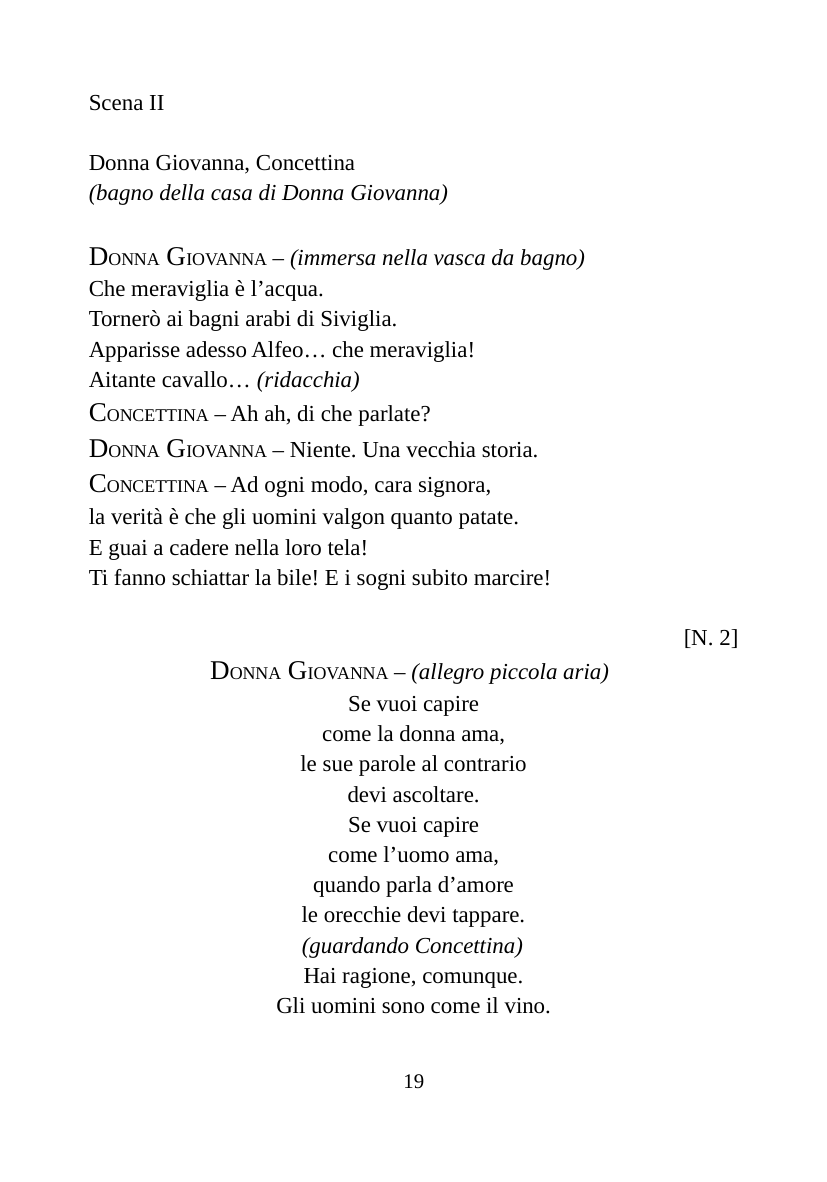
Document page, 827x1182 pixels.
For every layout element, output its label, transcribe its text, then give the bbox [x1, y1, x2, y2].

text Gli uomini sono come il vino. [88, 992, 738, 1018]
text Se vuoi capire [88, 690, 738, 716]
text Se vuoi capire [88, 811, 738, 837]
text (bagno della casa di Donna Giovanna) [88, 179, 738, 206]
text E guai a cadere nella loro tela! [88, 533, 738, 560]
text Hai ragione, comunque. [88, 962, 738, 988]
text Apparisse adesso Alfeo… che meraviglia! [88, 336, 738, 362]
text Concettina – Ad ogni modo, cara signora, [88, 468, 738, 499]
text la verità è che gli uomini valgon quanto patate. [88, 503, 738, 530]
text devi ascoltare. [88, 781, 738, 807]
text Donna Giovanna – Niente. Una vecchia storia. [88, 432, 738, 463]
text Tornerò ai bagni arabi di Siviglia. [88, 306, 738, 332]
text Concettina – Ah ah, di che parlate? [88, 396, 738, 427]
text Scena II [88, 88, 738, 115]
text le sue parole al contrario [88, 751, 738, 777]
text quando parla d’amore [88, 871, 738, 898]
text come l’uomo ama, [88, 841, 738, 867]
text [N. 2] [88, 624, 738, 651]
text Aitante cavallo… (ridacchia) [88, 366, 738, 392]
text Ti fanno schiattar la bile! E i sogni subito marcire! [88, 564, 738, 590]
text Donna Giovanna, Concettina [88, 149, 738, 175]
text Che meraviglia è l’acqua. [88, 275, 738, 302]
text come la donna ama, [88, 720, 738, 747]
text Donna Giovanna – (immersa nella vasca da bagno) [88, 239, 738, 271]
text le orecchie devi tappare. [88, 902, 738, 928]
text Donna Giovanna – (allegro piccola aria) [88, 654, 738, 686]
text (guardando Concettina) [88, 932, 738, 958]
